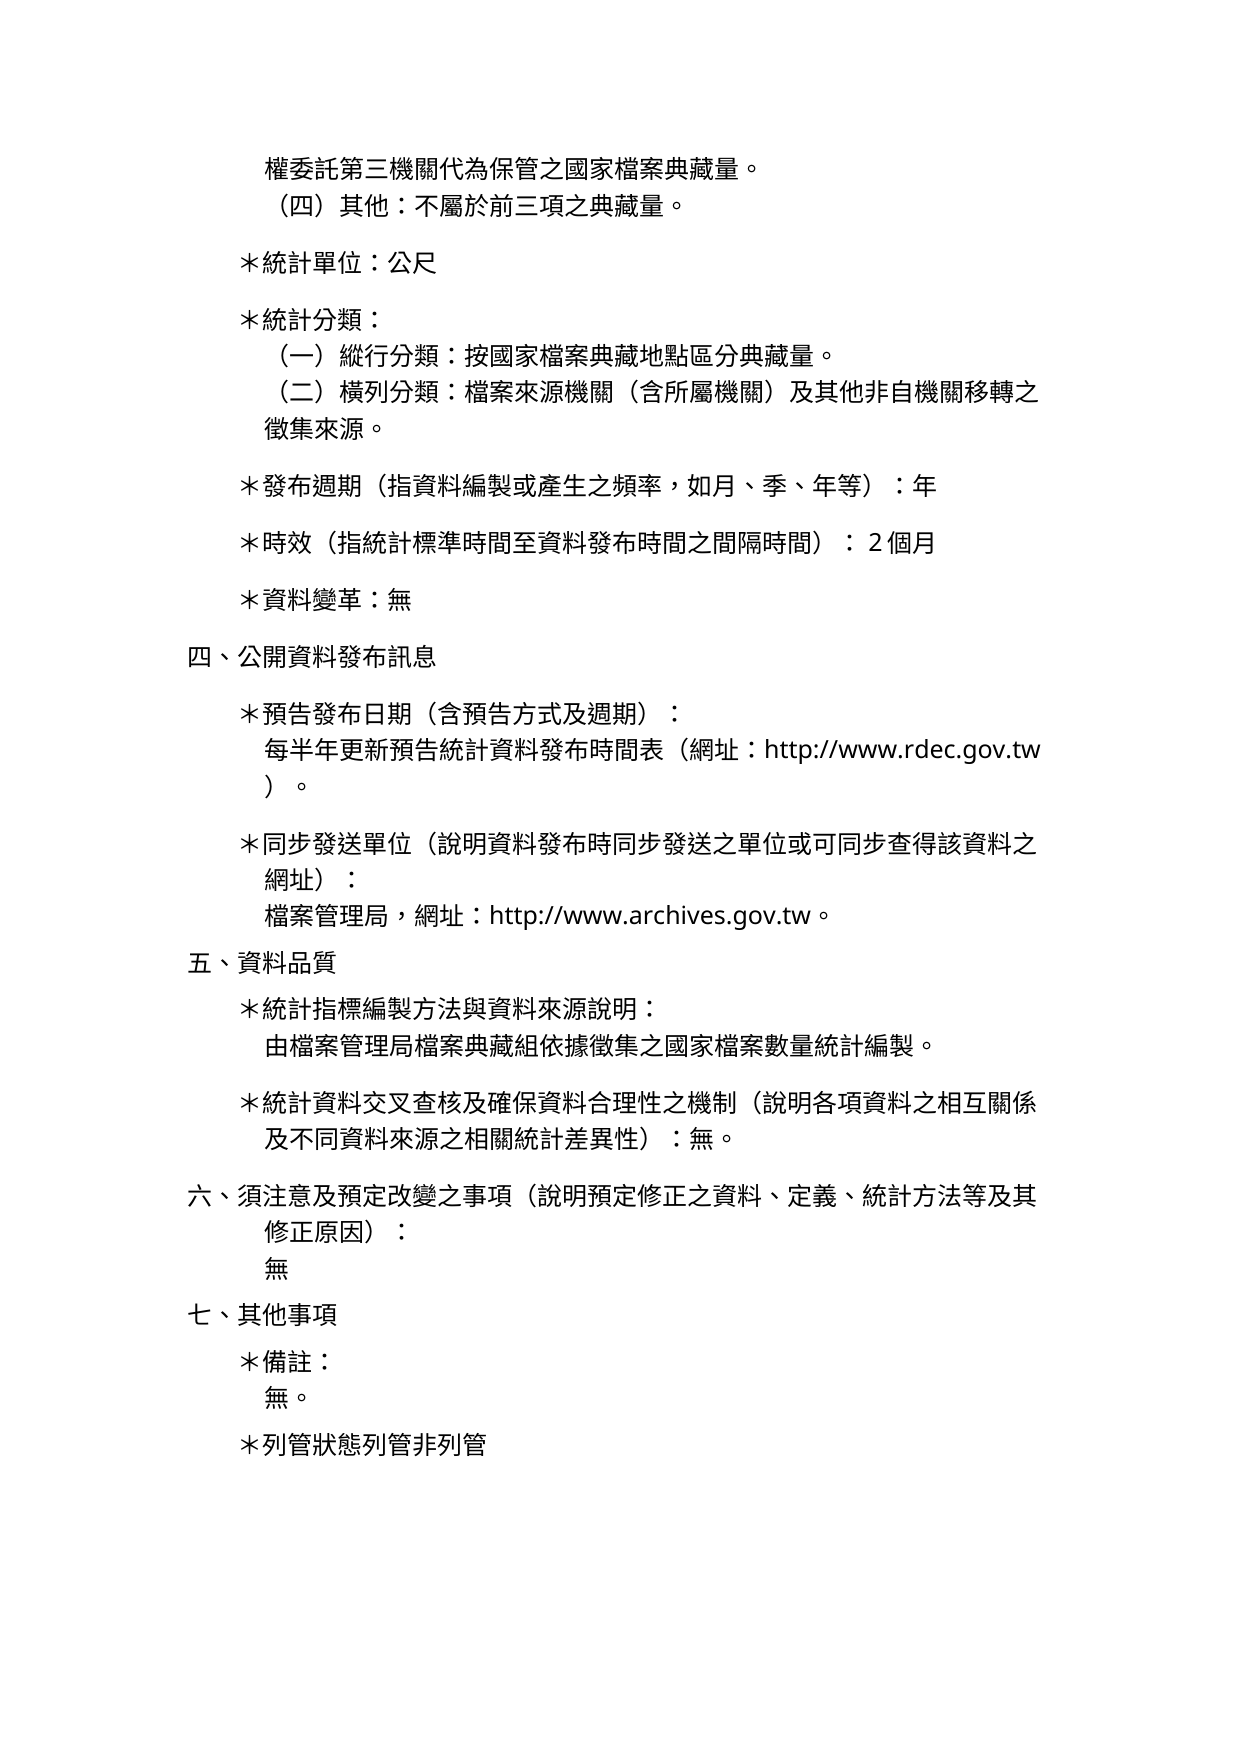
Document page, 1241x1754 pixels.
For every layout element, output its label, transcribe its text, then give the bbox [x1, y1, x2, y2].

text ＊發布週期（指資料編製或產生之頻率，如月、季、年等）：年 [187, 466, 1053, 502]
text 七、其他事項 [187, 1296, 1053, 1332]
text 六、須注意及預定改變之事項（說明預定修正之資料、定義、統計方法等及其修正原因）： 無 [187, 1177, 1053, 1285]
text ＊統計指標編製方法與資料來源說明： 由檔案管理局檔案典藏組依據徵集之國家檔案數量統計編製。 [187, 990, 1053, 1062]
text ＊同步發送單位（說明資料發布時同步發送之單位或可同步查得該資料之網址）： 檔案管理局，網址：http://www.archives.gov.tw。 [187, 824, 1053, 933]
text 四、公開資料發布訊息 [187, 637, 1053, 674]
text ＊列管狀態列管非列管 [187, 1425, 1053, 1462]
text 五、資料品質 [187, 943, 1053, 979]
text ＊統計資料交叉查核及確保資料合理性之機制（說明各項資料之相互關係及不同資料來源之相關統計差異性）：無。 [187, 1083, 1053, 1156]
text 權委託第三機關代為保管之國家檔案典藏量。 （四）其他：不屬於前三項之典藏量。 [187, 150, 1053, 222]
text ＊統計單位：公尺 [187, 243, 1053, 279]
text ＊預告發布日期（含預告方式及週期）： 每半年更新預告統計資料發布時間表（網址：http://www.rdec.gov.tw）。 [187, 694, 1053, 803]
text ＊時效（指統計標準時間至資料發布時間之間隔時間）： 2個月 [187, 523, 1053, 559]
text ＊統計分類： （一）縱行分類：按國家檔案典藏地點區分典藏量。 （二）橫列分類：檔案來源機關（含所屬機關）及其他非自機關移轉之徵集來源。 [187, 300, 1053, 445]
text ＊備註： 無。 [187, 1342, 1053, 1415]
text ＊資料變革：無 [187, 580, 1053, 617]
